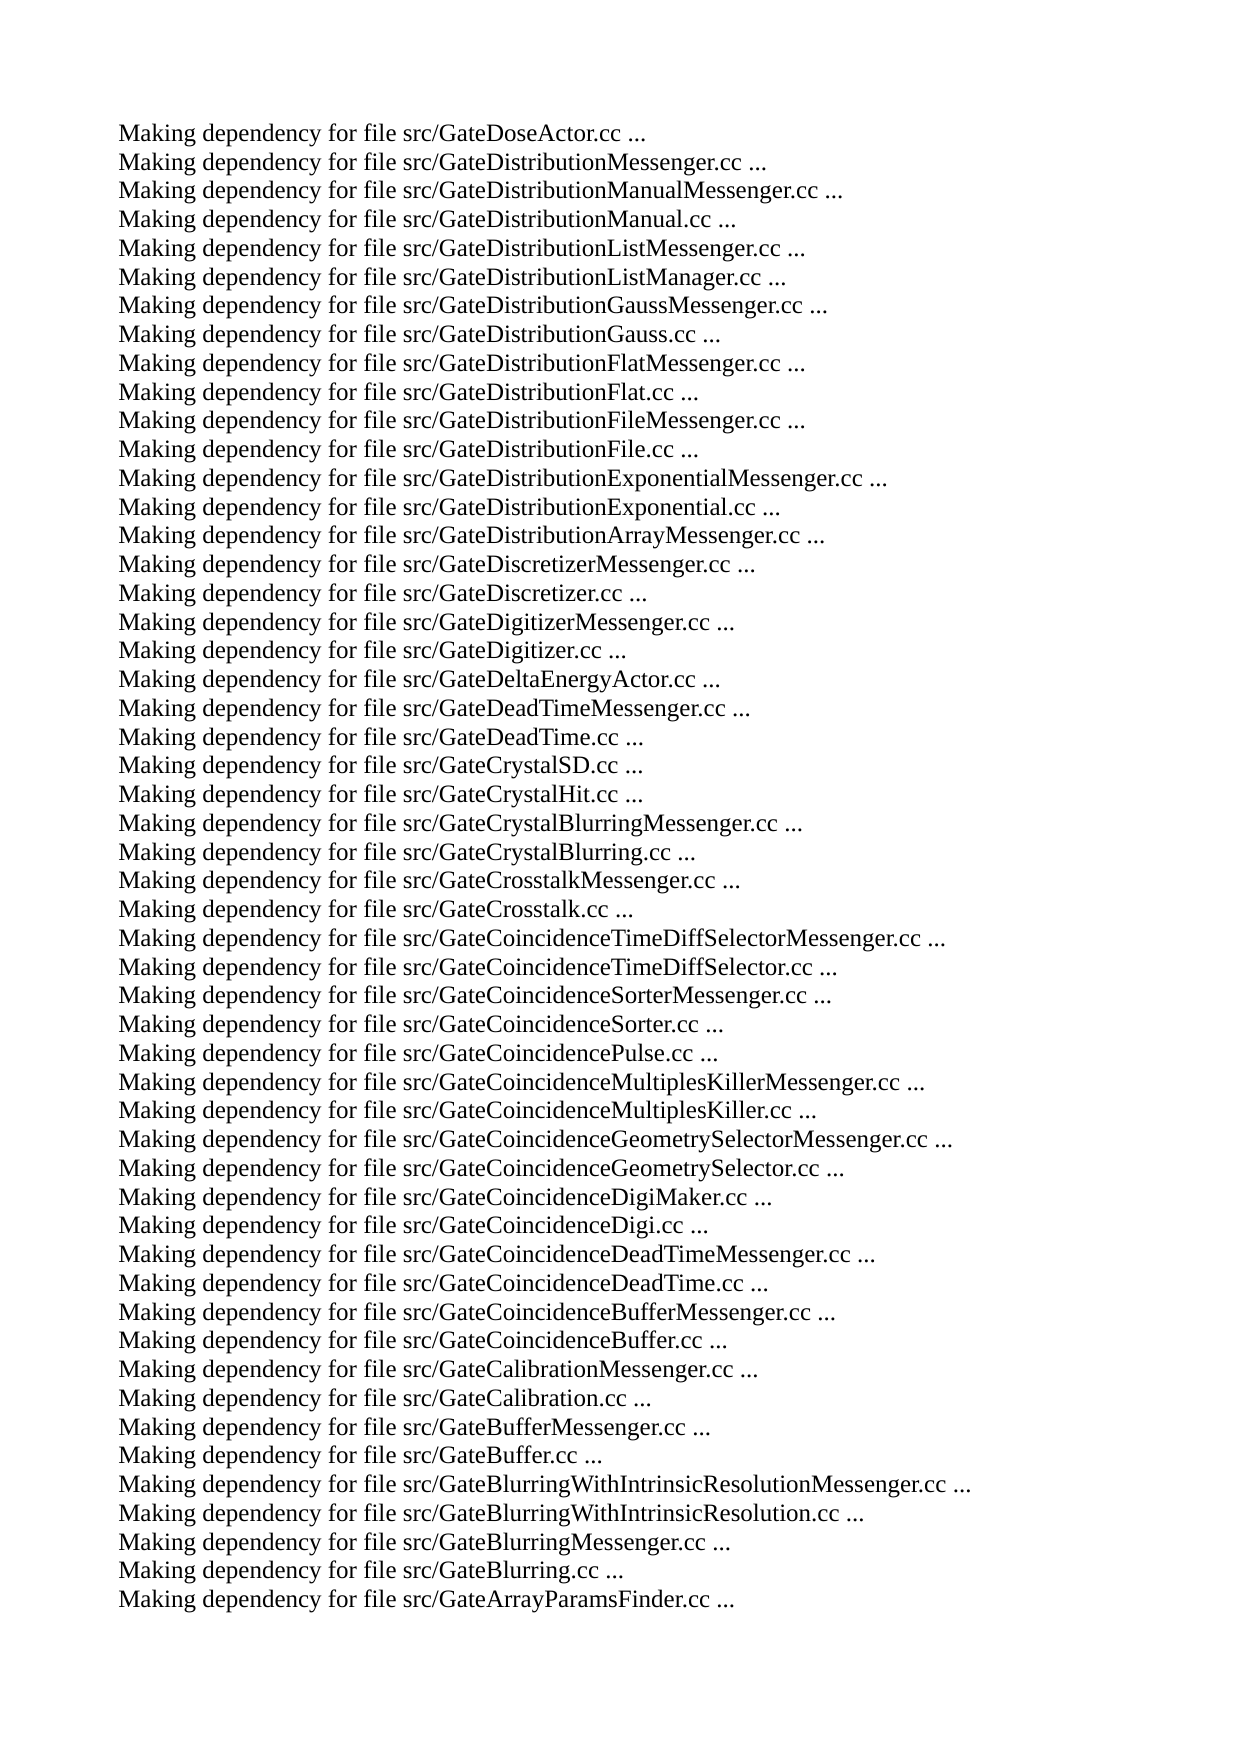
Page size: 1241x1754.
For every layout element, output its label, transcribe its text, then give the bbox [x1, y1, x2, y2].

text Making dependency for file src/GateDistributionFlatMessenger.cc ... [118, 348, 1122, 377]
text Making dependency for file src/GateCoincidenceTimeDiffSelectorMessenger.cc ... [118, 923, 1122, 952]
text Making dependency for file src/GateCoincidenceDigiMaker.cc ... [118, 1182, 1122, 1211]
text Making dependency for file src/GateDistributionFileMessenger.cc ... [118, 406, 1122, 434]
text Making dependency for file src/GateDistributionMessenger.cc ... [118, 147, 1122, 176]
text Making dependency for file src/GateCoincidenceBufferMessenger.cc ... [118, 1297, 1122, 1326]
text Making dependency for file src/GateBlurringWithIntrinsicResolution.cc ... [118, 1498, 1122, 1527]
text Making dependency for file src/GateBlurringMessenger.cc ... [118, 1527, 1122, 1556]
text Making dependency for file src/GateCoincidenceGeometrySelector.cc ... [118, 1153, 1122, 1182]
text Making dependency for file src/GateDistributionExponential.cc ... [118, 492, 1122, 521]
text Making dependency for file src/GateCrystalBlurringMessenger.cc ... [118, 808, 1122, 837]
text Making dependency for file src/GateCrosstalkMessenger.cc ... [118, 866, 1122, 894]
text Making dependency for file src/GateCalibration.cc ... [118, 1383, 1122, 1412]
text Making dependency for file src/GateDistributionListMessenger.cc ... [118, 233, 1122, 262]
text Making dependency for file src/GateDiscretizerMessenger.cc ... [118, 549, 1122, 578]
text Making dependency for file src/GateCalibrationMessenger.cc ... [118, 1354, 1122, 1383]
text Making dependency for file src/GateCoincidencePulse.cc ... [118, 1038, 1122, 1067]
text Making dependency for file src/GateDistributionExponentialMessenger.cc ... [118, 463, 1122, 492]
text Making dependency for file src/GateDoseActor.cc ... [118, 118, 1122, 147]
text Making dependency for file src/GateBufferMessenger.cc ... [118, 1412, 1122, 1441]
text Making dependency for file src/GateDigitizerMessenger.cc ... [118, 607, 1122, 636]
text Making dependency for file src/GateCrystalHit.cc ... [118, 779, 1122, 808]
text Making dependency for file src/GateDigitizer.cc ... [118, 636, 1122, 664]
text Making dependency for file src/GateDistributionGauss.cc ... [118, 319, 1122, 348]
text Making dependency for file src/GateBuffer.cc ... [118, 1441, 1122, 1469]
text Making dependency for file src/GateCoincidenceGeometrySelectorMessenger.cc ... [118, 1124, 1122, 1153]
text Making dependency for file src/GateDeadTimeMessenger.cc ... [118, 693, 1122, 722]
text Making dependency for file src/GateDistributionFlat.cc ... [118, 377, 1122, 406]
text Making dependency for file src/GateArrayParamsFinder.cc ... [118, 1584, 1122, 1613]
text Making dependency for file src/GateDistributionFile.cc ... [118, 434, 1122, 463]
text Making dependency for file src/GateDistributionListManager.cc ... [118, 262, 1122, 291]
text Making dependency for file src/GateCoincidenceMultiplesKillerMessenger.cc ... [118, 1067, 1122, 1096]
text Making dependency for file src/GateCoincidenceTimeDiffSelector.cc ... [118, 952, 1122, 981]
text Making dependency for file src/GateDeadTime.cc ... [118, 722, 1122, 751]
text Making dependency for file src/GateCrosstalk.cc ... [118, 894, 1122, 923]
text Making dependency for file src/GateBlurring.cc ... [118, 1556, 1122, 1584]
text Making dependency for file src/GateDiscretizer.cc ... [118, 578, 1122, 607]
text Making dependency for file src/GateBlurringWithIntrinsicResolutionMessenger.cc ... [118, 1469, 1122, 1498]
text Making dependency for file src/GateCoincidenceDigi.cc ... [118, 1211, 1122, 1239]
text Making dependency for file src/GateDistributionManualMessenger.cc ... [118, 176, 1122, 204]
text Making dependency for file src/GateCrystalSD.cc ... [118, 751, 1122, 779]
text Making dependency for file src/GateDistributionGaussMessenger.cc ... [118, 291, 1122, 319]
text Making dependency for file src/GateDistributionArrayMessenger.cc ... [118, 521, 1122, 549]
text Making dependency for file src/GateCrystalBlurring.cc ... [118, 837, 1122, 866]
text Making dependency for file src/GateCoincidenceMultiplesKiller.cc ... [118, 1096, 1122, 1124]
text Making dependency for file src/GateCoincidenceSorter.cc ... [118, 1009, 1122, 1038]
text Making dependency for file src/GateDistributionManual.cc ... [118, 204, 1122, 233]
text Making dependency for file src/GateCoincidenceSorterMessenger.cc ... [118, 981, 1122, 1009]
text Making dependency for file src/GateCoincidenceDeadTimeMessenger.cc ... [118, 1239, 1122, 1268]
text Making dependency for file src/GateDeltaEnergyActor.cc ... [118, 664, 1122, 693]
text Making dependency for file src/GateCoincidenceBuffer.cc ... [118, 1326, 1122, 1354]
text Making dependency for file src/GateCoincidenceDeadTime.cc ... [118, 1268, 1122, 1297]
